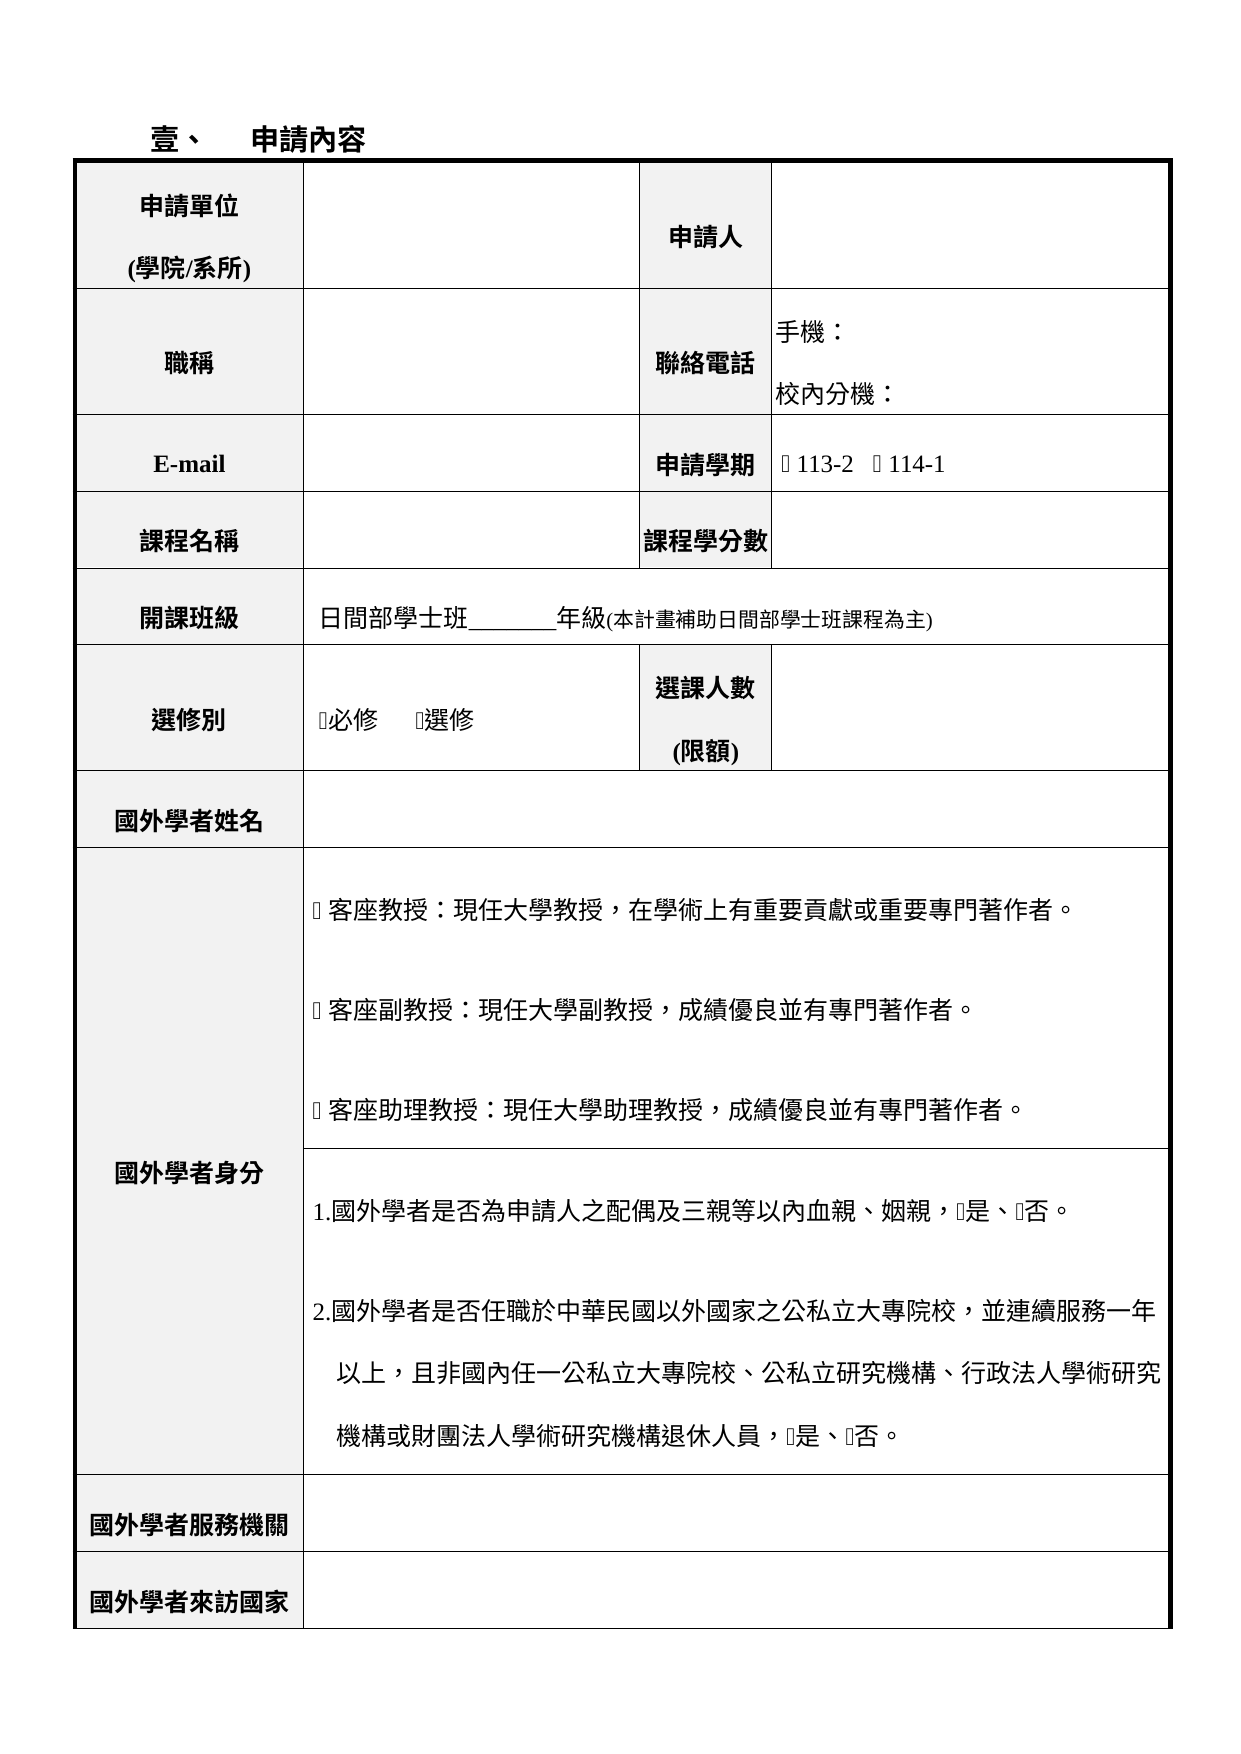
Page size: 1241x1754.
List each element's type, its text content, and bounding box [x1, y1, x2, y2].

table_cell 職稱 [77, 289, 303, 414]
table_cell [304, 492, 639, 567]
table_header [304, 163, 639, 288]
table_cell 國外學者姓名 [77, 771, 303, 847]
table_cell [304, 289, 639, 414]
table_header 申請人 [640, 163, 771, 288]
table_cell  113-2  114-1 [772, 415, 1168, 491]
table_cell 選修別 [77, 645, 303, 770]
table_header [772, 163, 1168, 288]
table_cell 課程名稱 [77, 492, 303, 567]
table_cell 開課班級 [77, 569, 303, 644]
table_cell [304, 1475, 1168, 1551]
table_header 申請單位 (學院/系所) [77, 163, 303, 288]
table_cell [304, 415, 639, 491]
table_cell 國外學者來訪國家 [77, 1552, 303, 1628]
table_cell [304, 771, 1168, 847]
table_cell 選課人數 (限額) [640, 645, 771, 770]
table_cell [772, 492, 1168, 567]
list 申請內容 [150, 96, 1165, 158]
table_cell 國外學者服務機關 [77, 1475, 303, 1551]
table_cell 聯絡電話 [640, 289, 771, 414]
table_cell 申請學期 [640, 415, 771, 491]
table_cell E-mail [77, 415, 303, 491]
table_cell 必修 選修 [304, 645, 639, 770]
table_cell 國外學者身分 [77, 848, 303, 1474]
table_cell 1.國外學者是否為申請人之配偶及三親等以內血親、姻親，是、否。 2.國外學者是否任職於中華民國以外國家之公私立大專院校，並連續服務一年以上，且非國內任一公私立大專院校、公私立研究機構、行政法人學術研究機構或財團法人學術研究機構退休人員，是、否。 [304, 1149, 1168, 1474]
table_cell 手機： 校內分機： [772, 289, 1168, 414]
table_cell [772, 645, 1168, 770]
table_cell 課程學分數 [640, 492, 771, 567]
table_cell [304, 1552, 1168, 1628]
table_cell 日間部學士班_______年級(本計畫補助日間部學士班課程為主) [304, 569, 1168, 644]
table_cell  客座教授：現任大學教授，在學術上有重要貢獻或重要專門著作者。  客座副教授：現任大學副教授，成績優良並有專門著作者。  客座助理教授：現任大學助理教授，成績優良並有專門著作者。 [304, 848, 1168, 1148]
